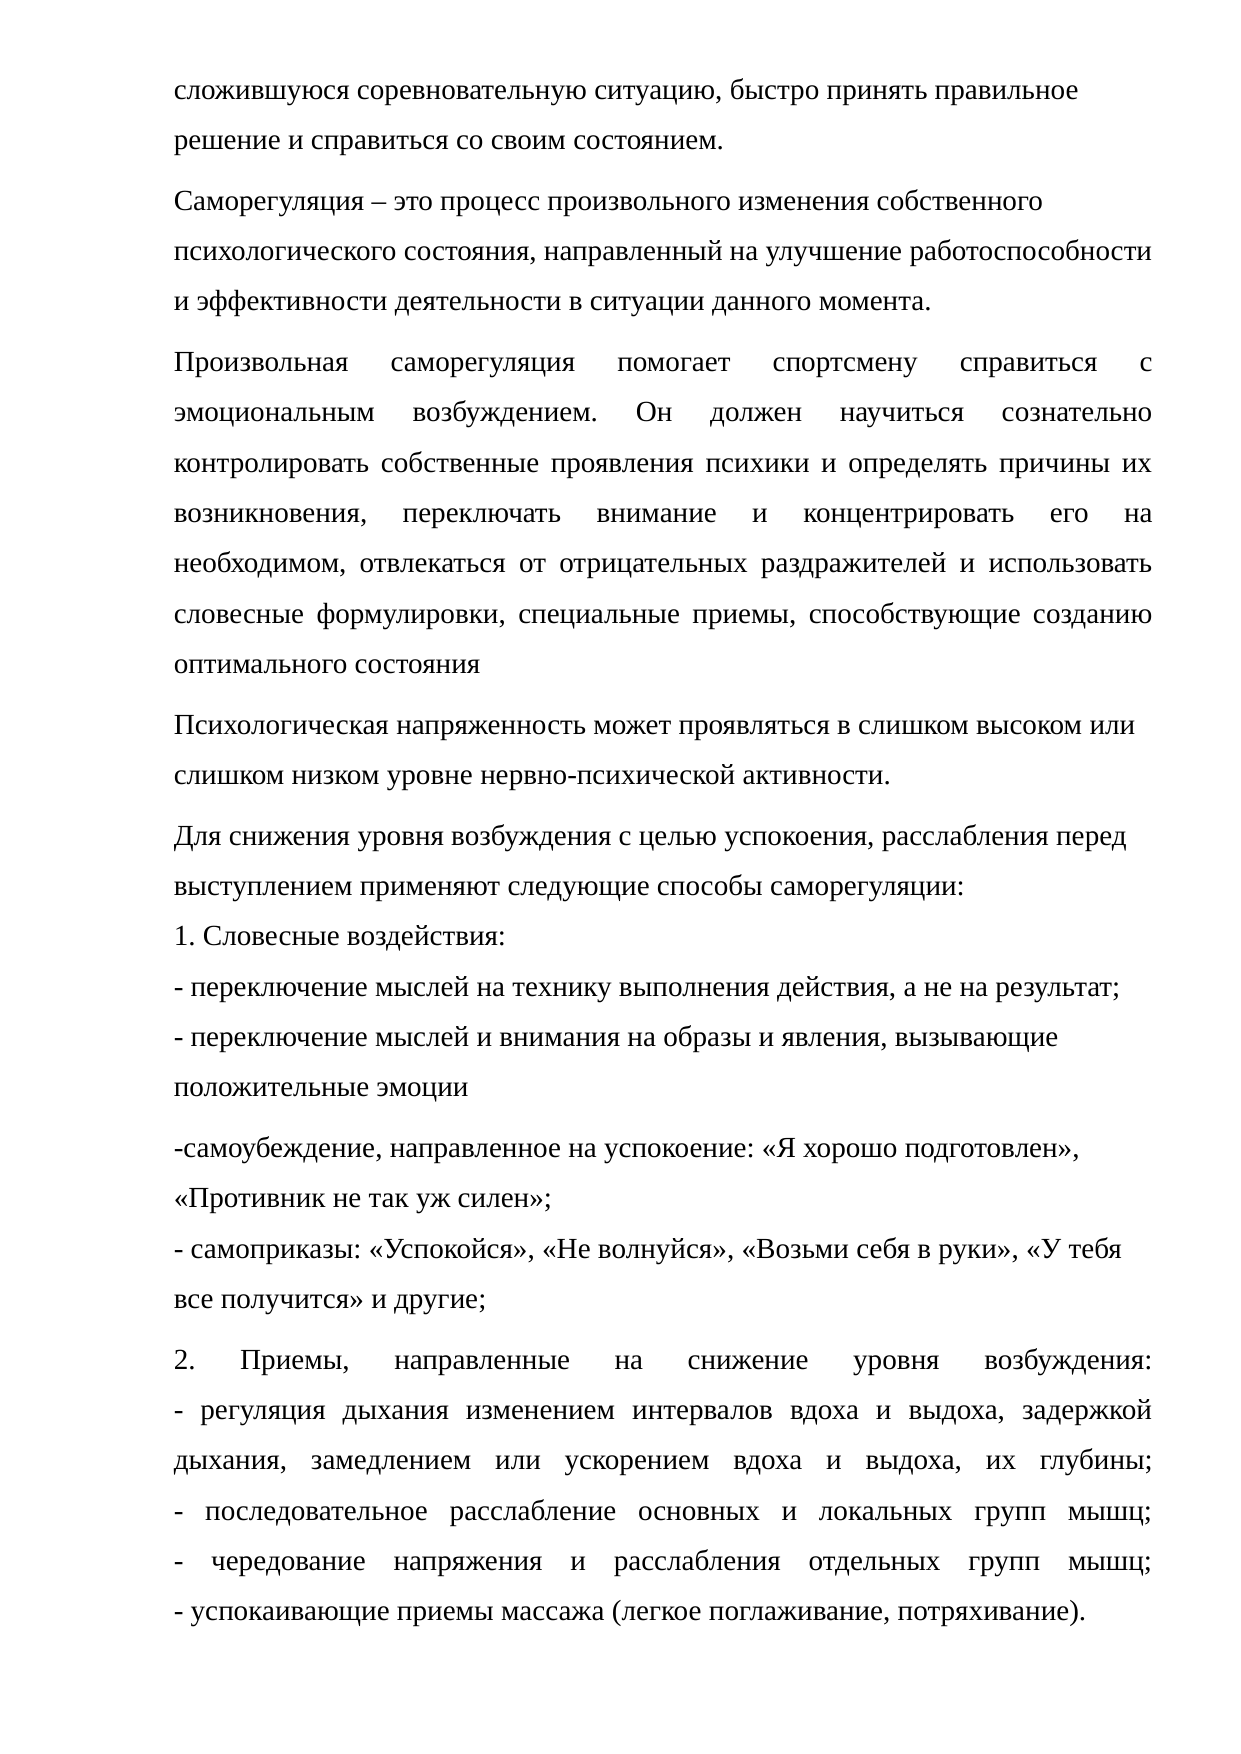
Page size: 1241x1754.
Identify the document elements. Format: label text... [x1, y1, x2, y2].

text -самоубеждение, направленное на успокоение: «Я хорошо подготовлен», «Противник не так уж силен»; - самоприказы: «Успокойся», «Не волнуйся», «Возьми себя в руки», «У тебя все получится» и другие; [173, 1130, 1153, 1315]
text Для снижения уровня возбуждения с целью успокоения, расслабления перед выступлением применяют следующие способы саморегуляции: 1. Словесные воздействия: - переключение мыслей на технику выполнения действия, а не на результат; - переключение мыслей и внимания на образы и явления, вызывающие положительные эмоции [173, 818, 1153, 1103]
text 2. Приемы, направленные на снижение уровня возбуждения: - регуляция дыхания изменением интервалов вдоха и выдоха, задержкой дыхания, замедлением или ускорением вдоха и выдоха, их глубины; - последовательное расслабление основных и локальных групп мышц; - чередование напряжения и расслабления отдельных групп мышц; - успокаивающие приемы массажа (легкое поглаживание, потряхивание). [173, 1342, 1153, 1627]
text Произвольная саморегуляция помогает спортсмену справиться с эмоциональным возбуждением. Он должен научиться сознательно контролировать собственные проявления психики и определять причины их возникновения, переключать внимание и концентрировать его на необходимом, отвлекаться от отрицательных раздражителей и использовать словесные формулировки, специальные приемы, способствующие созданию оптимального состояния [173, 344, 1153, 680]
text Психологическая напряженность может проявляться в слишком высоком или слишком низком уровне нервно-психической активности. [173, 707, 1153, 791]
text сложившуюся соревновательную ситуацию, быстро принять правильное решение и справиться со своим состоянием. [173, 72, 1153, 156]
text Саморегуляция – это процесс произвольного изменения собственного психологического состояния, направленный на улучшение работоспособности и эффективности деятельности в ситуации данного момента. [173, 183, 1153, 317]
